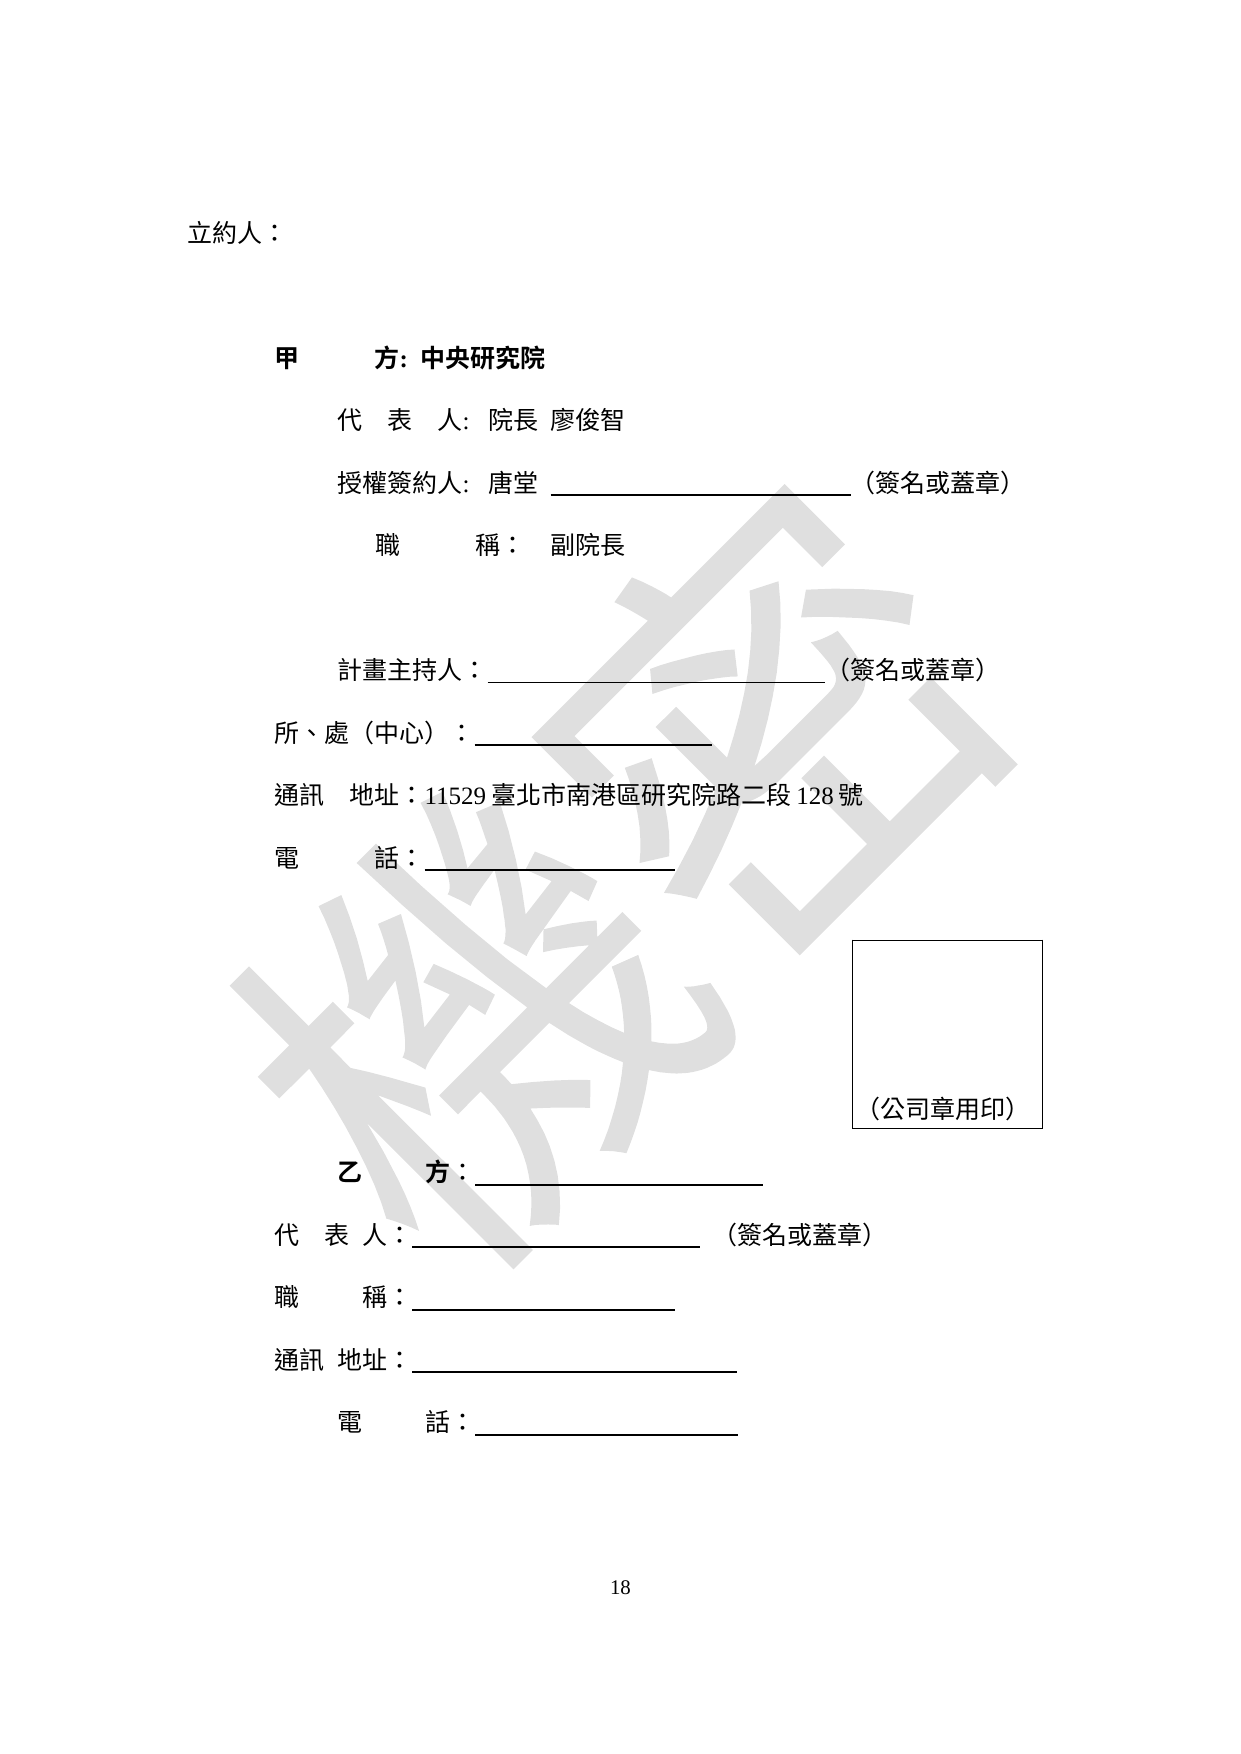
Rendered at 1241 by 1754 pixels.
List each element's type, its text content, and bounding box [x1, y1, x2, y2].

text [452, 814, 487, 866]
text 計畫主持人： [324, 627, 640, 689]
table_header （公司章用印） [853, 941, 1042, 1128]
text 乙 方： [413, 1129, 530, 1192]
text [504, 814, 704, 877]
text 職 稱： [187, 1254, 1053, 1317]
text 通訊 地址： [187, 1317, 1053, 1379]
text 電 話： [187, 1379, 1053, 1442]
text [880, 814, 1053, 877]
text （簽名或蓋章） [476, 1192, 1053, 1254]
text 授權簽約人: 唐堂 （簽名或蓋章） [206, 439, 1053, 502]
text 乙 方： [371, 1129, 435, 1192]
text [630, 627, 751, 682]
text [760, 689, 831, 752]
text [804, 502, 1053, 564]
text 通訊 地址：11529臺北市南港區研究院路二段128號 [187, 752, 714, 814]
text 職 稱： 副院長 [187, 502, 765, 564]
text 代 表 人: 院長 廖俊智 [206, 377, 1053, 439]
text 乙 方： [543, 1129, 1053, 1192]
text 甲 方: 中央研究院 [187, 314, 1053, 377]
text [809, 689, 959, 752]
text 代 表 人： [187, 1192, 497, 1254]
text [748, 529, 818, 564]
text 電 話： [187, 814, 448, 877]
text 乙 方： [337, 1129, 376, 1192]
text 通訊 地址：11529臺北市南港區研究院路二段128號 [943, 752, 1053, 814]
text [672, 683, 745, 689]
text [576, 689, 744, 752]
text [944, 689, 1053, 752]
text （簽名或蓋章） [775, 627, 1053, 689]
text 立約人： [187, 189, 1053, 252]
text [709, 814, 866, 877]
text 通訊 地址：11529臺北市南港區研究院路二段128號 [738, 752, 958, 814]
text 所、處（中心）： [187, 689, 578, 752]
